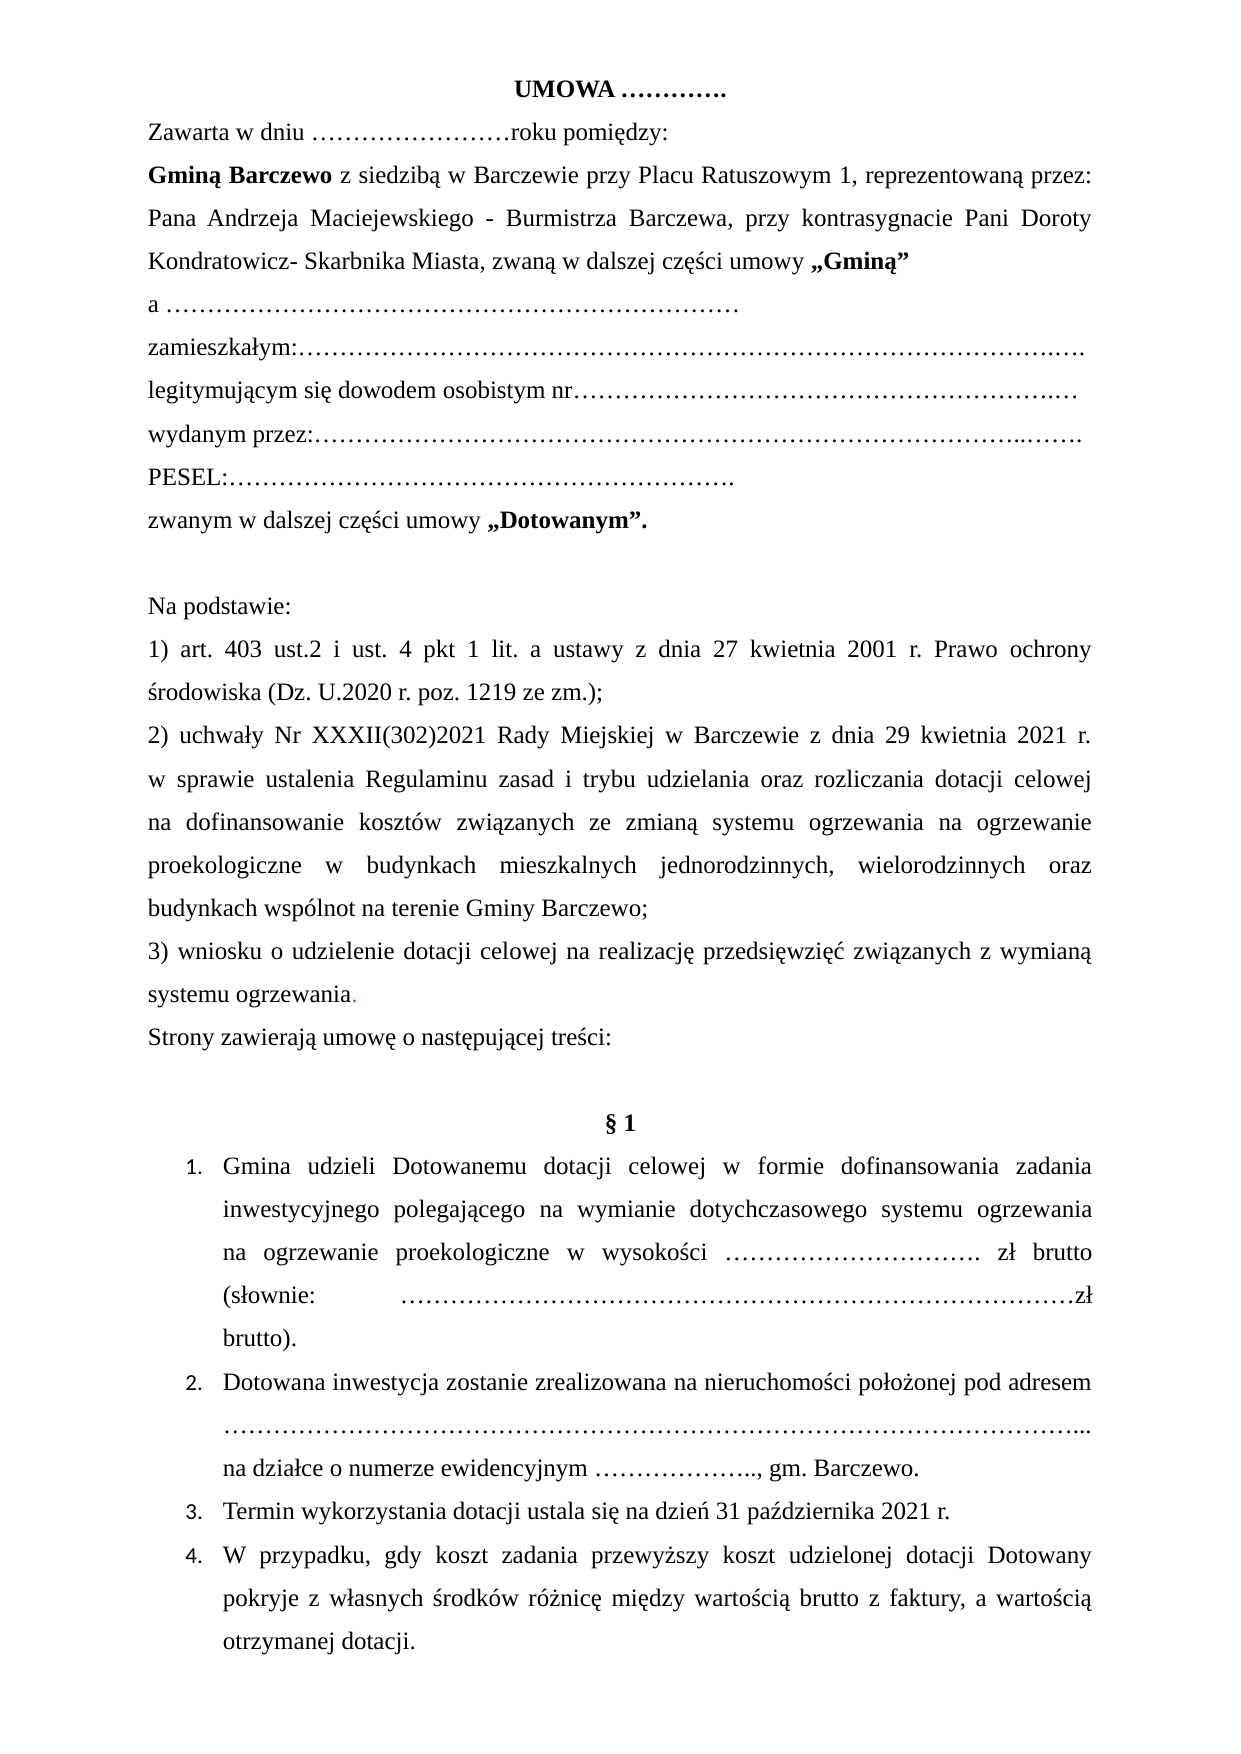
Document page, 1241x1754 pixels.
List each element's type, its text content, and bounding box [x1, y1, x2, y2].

subtitle 3) wniosku o udzielenie dotacji celowej na realizację przedsięwzięć związanych z wymianą systemu ogrzewania. [148, 936, 1093, 1008]
text zamieszkałym:……………………………………………………………………………….…. [148, 332, 1093, 361]
text UMOWA …………. [148, 74, 1093, 102]
text Zawarta w dniu ……………………roku pomiędzy: [148, 117, 1093, 146]
subtitle Na podstawie: [148, 591, 1093, 620]
subtitle Strony zawierają umowę o następującej treści: [148, 1022, 1093, 1051]
text Gminą Barczewo z siedzibą w Barczewie przy Placu Ratuszowym 1, reprezentowaną przez: Pana Andrzeja Maciejewskiego - Burmistrza Barczewa, przy kontrasygnacie Pani Doroty Kondratowicz- Skarbnika Miasta, zwaną w dalszej części umowy „Gminą” [148, 160, 1093, 275]
subtitle § 1 [148, 1108, 1093, 1136]
text a …………………………………………………………… [148, 289, 1093, 318]
text legitymującym się dowodem osobistym nr………………………………………………….… [148, 376, 1093, 404]
list Dotowana inwestycja zostanie zrealizowana na nieruchomości położonej pod adresem …………………………………………………………………………………………... na działce o numerze ewidencyjnym ……………….., gm. Barczewo. [185, 1367, 1093, 1482]
text PESEL:……………………………………………………. [148, 462, 1093, 491]
list Gmina udzieli Dotowanemu dotacji celowej w formie dofinansowania zadania inwestycyjnego polegającego na wymianie dotychczasowego systemu ogrzewania na ogrzewanie proekologiczne w wysokości …………………………. zł brutto (słownie: ………………………………………………………………………zł brutto). [185, 1151, 1093, 1352]
text wydanym przez:…………………………………………………………………………..……. [148, 419, 1093, 447]
subtitle 2) uchwały Nr XXXII(302)2021 Rady Miejskiej w Barczewie z dnia 29 kwietnia 2021 r. w sprawie ustalenia Regulaminu zasad i trybu udzielania oraz rozliczania dotacji celowej na dofinansowanie kosztów związanych ze zmianą systemu ogrzewania na ogrzewanie proekologiczne w budynkach mieszkalnych jednorodzinnych, wielorodzinnych oraz budynkach wspólnot na terenie Gminy Barczewo; [148, 721, 1093, 922]
subtitle 1) art. 403 ust.2 i ust. 4 pkt 1 lit. a ustawy z dnia 27 kwietnia 2001 r. Prawo ochrony środowiska (Dz. U.2020 r. poz. 1219 ze zm.); [148, 634, 1093, 706]
list Termin wykorzystania dotacji ustala się na dzień 31 października 2021 r. [185, 1496, 1093, 1525]
text zwanym w dalszej części umowy „Dotowanym”. [148, 505, 1093, 534]
list W przypadku, gdy koszt zadania przewyższy koszt udzielonej dotacji Dotowany pokryje z własnych środków różnicę między wartością brutto z faktury, a wartością otrzymanej dotacji. [185, 1540, 1093, 1655]
